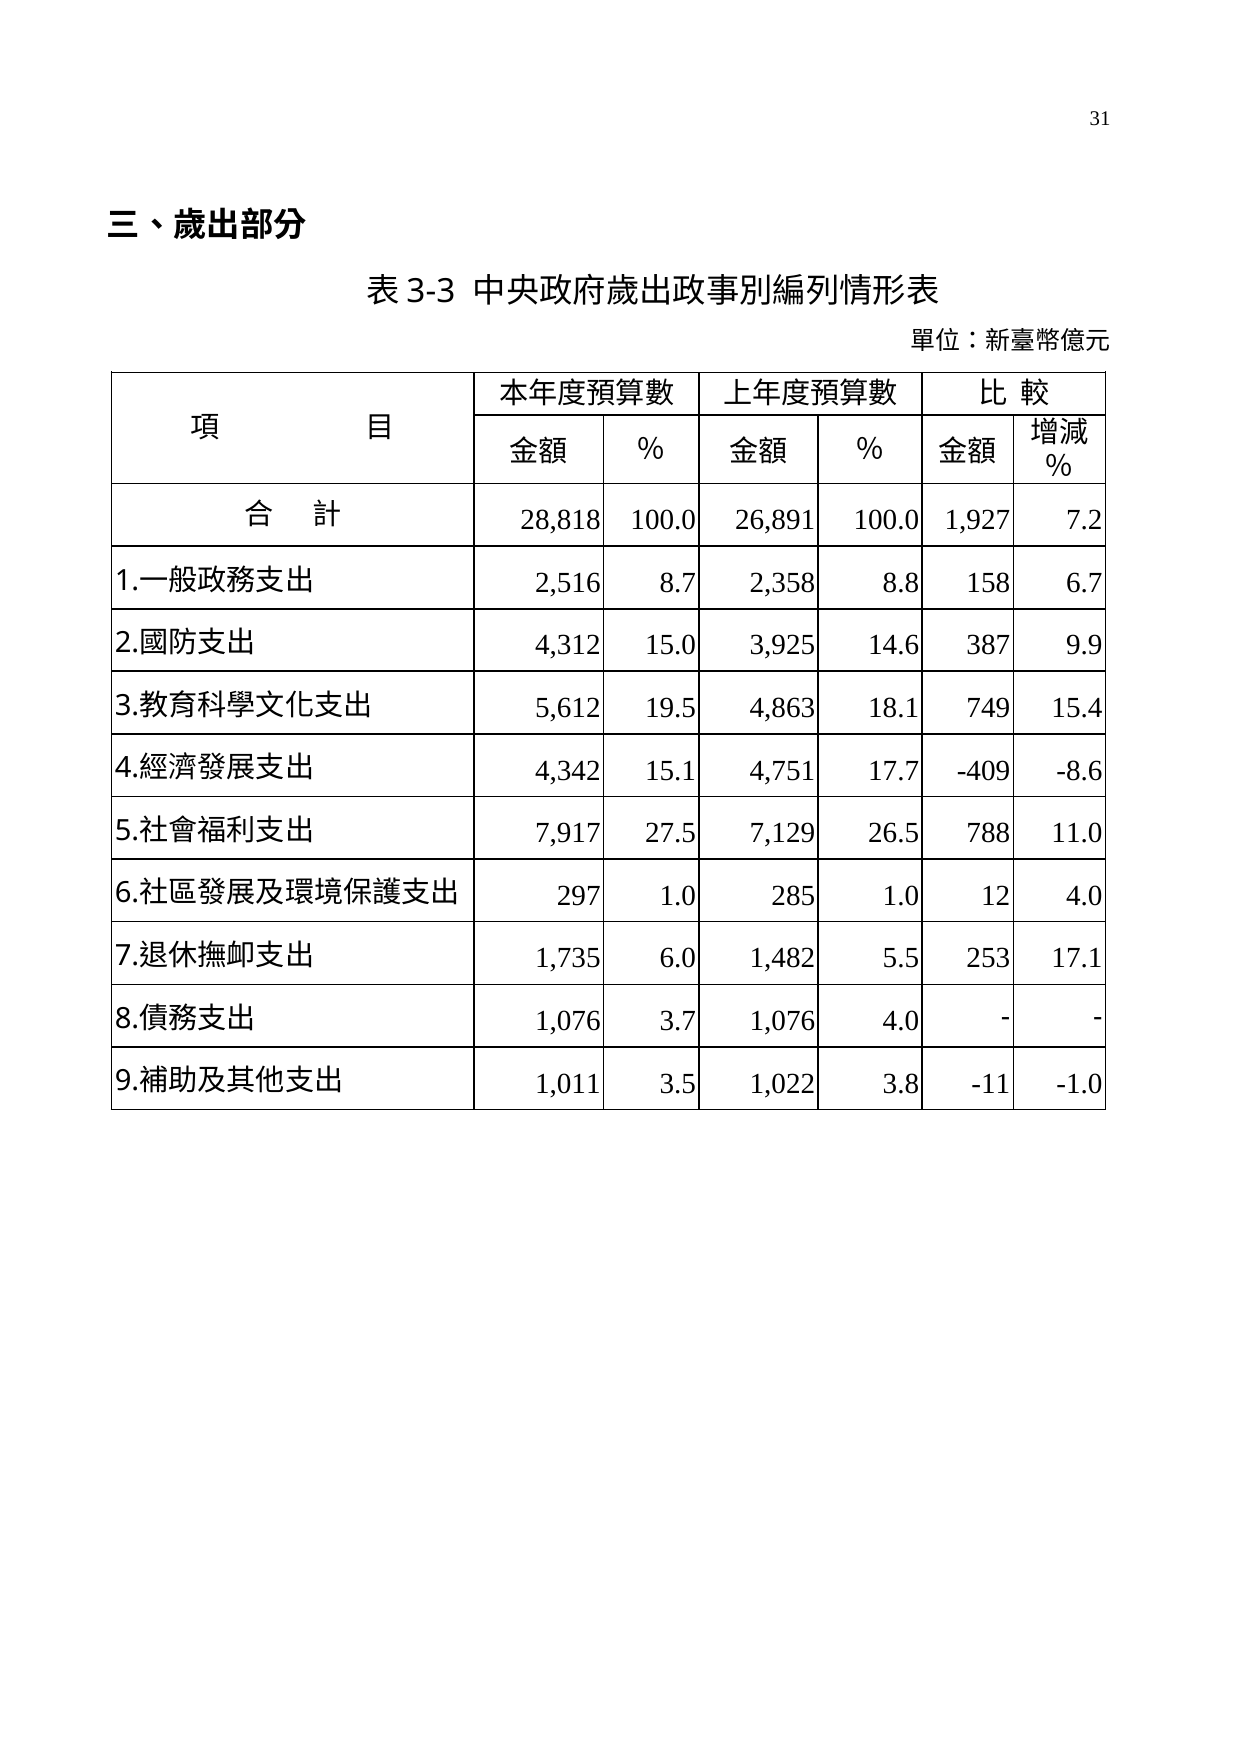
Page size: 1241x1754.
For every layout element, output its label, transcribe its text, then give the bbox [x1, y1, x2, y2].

table_cell 2.國防支出 [112, 610, 473, 670]
table_cell 3.8 [819, 1048, 921, 1109]
table_cell 3.教育科學文化支出 [112, 672, 473, 733]
table_cell 17.1 [1014, 922, 1105, 983]
table_cell 28,818 [475, 484, 603, 545]
table_cell 15.4 [1014, 672, 1105, 733]
table_cell - [923, 985, 1013, 1046]
table_cell -409 [923, 735, 1013, 796]
table_cell 5,612 [475, 672, 603, 733]
table_cell 253 [923, 922, 1013, 983]
table_cell 合 計 [112, 484, 473, 545]
table_cell 1,076 [700, 985, 817, 1046]
table_cell 7.2 [1014, 484, 1105, 545]
table_cell 1,482 [700, 922, 817, 983]
table_cell 金額 [475, 416, 603, 483]
table_cell 1.一般政務支出 [112, 547, 473, 608]
table_cell 1,927 [923, 484, 1013, 545]
table_cell 4,863 [700, 672, 817, 733]
table_cell 8.8 [819, 547, 921, 608]
table_cell 5.社會福利支出 [112, 797, 473, 858]
table_cell 7,129 [700, 797, 817, 858]
table_cell 3,925 [700, 610, 817, 670]
table_cell - [1014, 985, 1105, 1046]
table_cell 100.0 [604, 484, 698, 545]
table_cell 1.0 [604, 860, 698, 921]
text 單位：新臺幣億元 [106, 313, 1110, 364]
table_cell 5.5 [819, 922, 921, 983]
table_cell 4.0 [819, 985, 921, 1046]
table_cell 26,891 [700, 484, 817, 545]
table_cell 387 [923, 610, 1013, 670]
table_cell 19.5 [604, 672, 698, 733]
table_cell 17.7 [819, 735, 921, 796]
table_cell 12 [923, 860, 1013, 921]
table_cell 6.社區發展及環境保護支出 [112, 860, 473, 921]
table_header 比 較 [923, 373, 1105, 414]
table_cell 27.5 [604, 797, 698, 858]
text 三、歲出部分 [106, 196, 1110, 247]
table_header 本年度預算數 [475, 373, 698, 414]
table_cell 4,751 [700, 735, 817, 796]
table_cell 1,011 [475, 1048, 603, 1109]
table_cell 3.5 [604, 1048, 698, 1109]
table_cell 7,917 [475, 797, 603, 858]
table_cell ％ [819, 416, 921, 483]
table_cell 158 [923, 547, 1013, 608]
table_cell 金額 [700, 416, 817, 483]
table_cell 金額 [923, 416, 1013, 483]
table_cell 1.0 [819, 860, 921, 921]
table_header 項 目 [112, 373, 473, 483]
table_cell 1,735 [475, 922, 603, 983]
table_cell 9.補助及其他支出 [112, 1048, 473, 1109]
table_cell 2,516 [475, 547, 603, 608]
text 表3-3 中央政府歲出政事別編列情形表 [106, 262, 1110, 313]
table_cell 增減 ％ [1014, 416, 1105, 483]
table_cell 26.5 [819, 797, 921, 858]
table_cell 4,312 [475, 610, 603, 670]
table_cell 8.7 [604, 547, 698, 608]
table_cell 4,342 [475, 735, 603, 796]
table_cell 8.債務支出 [112, 985, 473, 1046]
table_cell 100.0 [819, 484, 921, 545]
table_cell ％ [604, 416, 698, 483]
table_cell 14.6 [819, 610, 921, 670]
table_cell 7.退休撫卹支出 [112, 922, 473, 983]
table_cell -8.6 [1014, 735, 1105, 796]
table_cell 15.0 [604, 610, 698, 670]
table_cell 3.7 [604, 985, 698, 1046]
table_cell 9.9 [1014, 610, 1105, 670]
table_cell 297 [475, 860, 603, 921]
table_cell 285 [700, 860, 817, 921]
table_cell 1,022 [700, 1048, 817, 1109]
table_cell -11 [923, 1048, 1013, 1109]
table_cell 1,076 [475, 985, 603, 1046]
table_cell -1.0 [1014, 1048, 1105, 1109]
table_cell 788 [923, 797, 1013, 858]
table_cell 2,358 [700, 547, 817, 608]
table_cell 15.1 [604, 735, 698, 796]
table_cell 18.1 [819, 672, 921, 733]
table_cell 4.經濟發展支出 [112, 735, 473, 796]
table_cell 4.0 [1014, 860, 1105, 921]
table_cell 749 [923, 672, 1013, 733]
table_cell 6.0 [604, 922, 698, 983]
table_cell 11.0 [1014, 797, 1105, 858]
table_header 上年度預算數 [700, 373, 921, 414]
table_cell 6.7 [1014, 547, 1105, 608]
